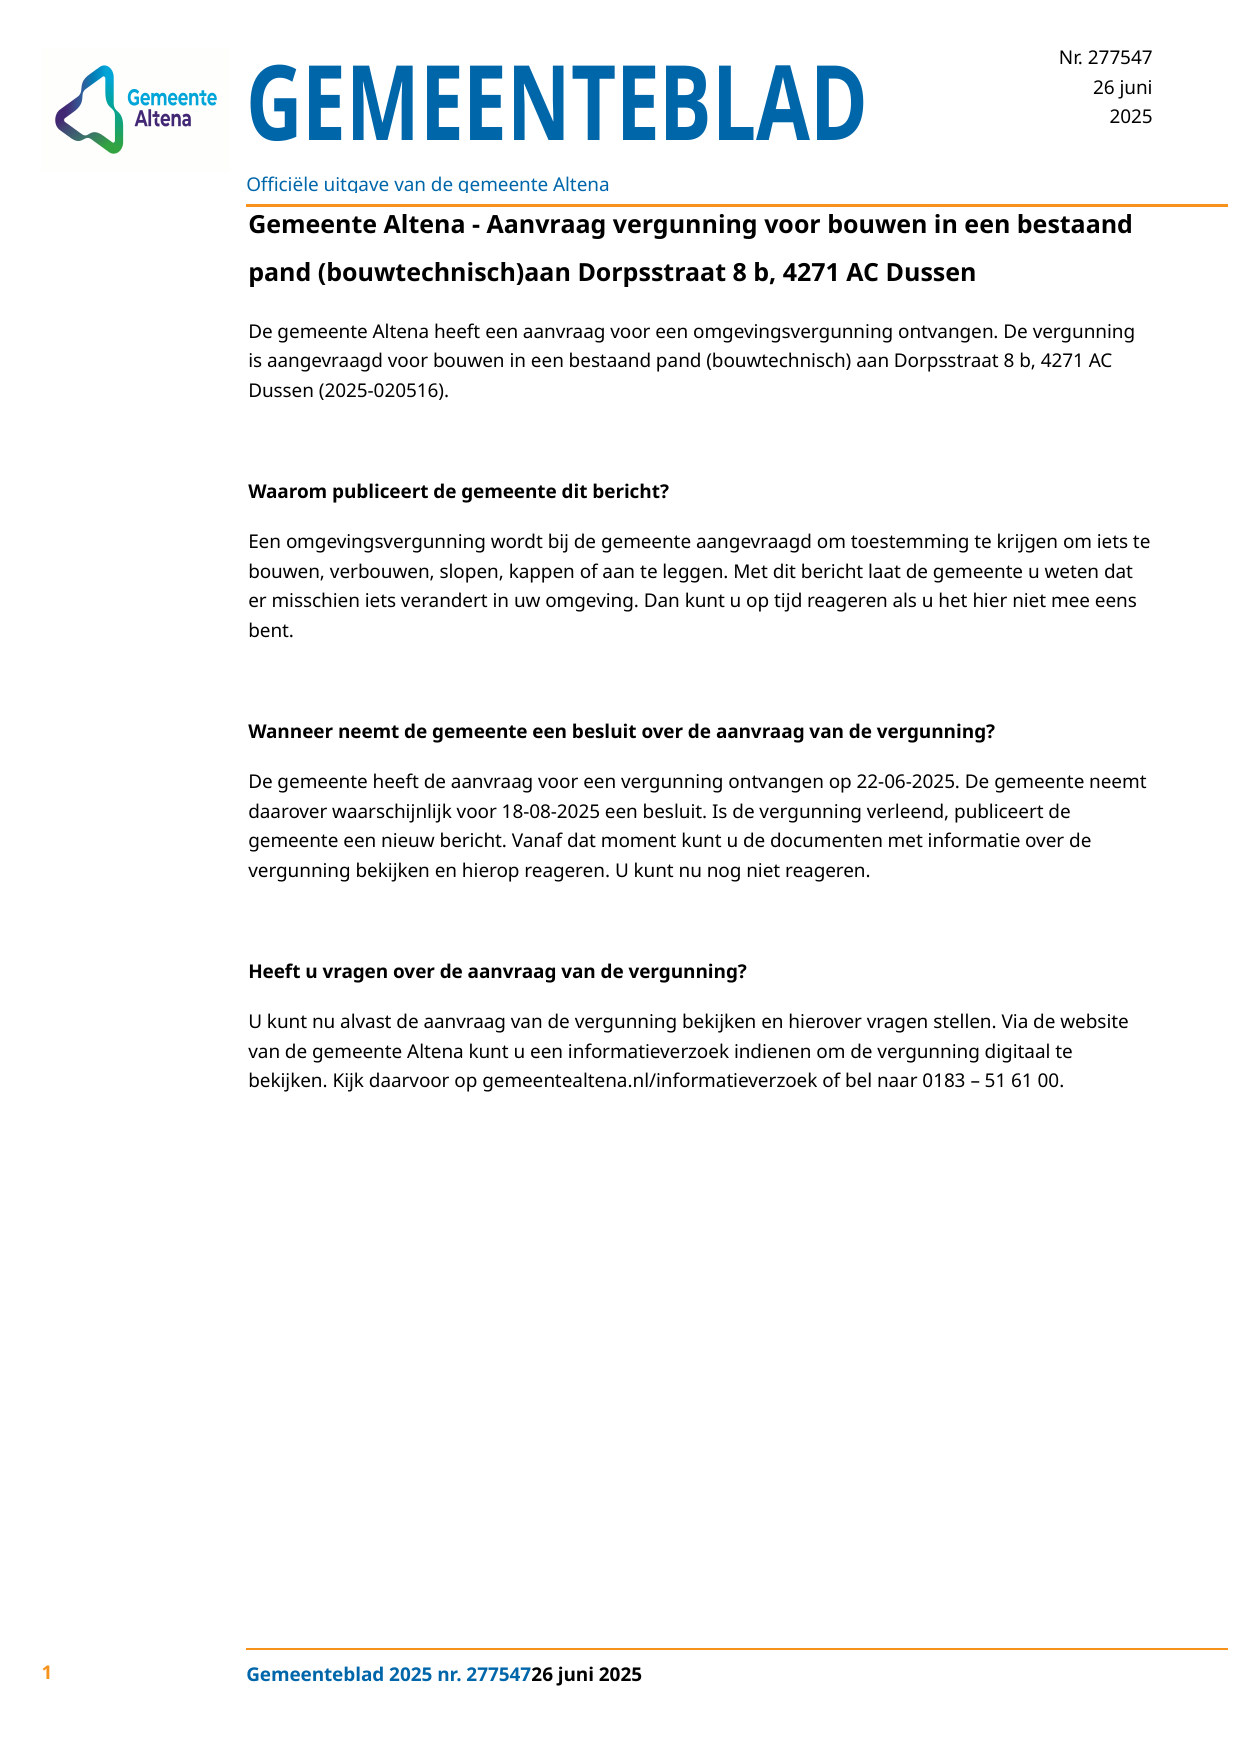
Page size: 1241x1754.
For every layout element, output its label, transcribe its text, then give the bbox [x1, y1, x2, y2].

text Gemeente Altena - Aanvraag vergunning voor bouwen in een bestaand pand (bouwtechnisch)aan Dorpsstraat 8 b, 4271 AC Dussen [248, 207, 1152, 288]
text De gemeente Altena heeft een aanvraag voor een omgevingsvergunning ontvangen. De vergunning is aangevraagd voor bouwen in een bestaand pand (bouwtechnisch) aan Dorpsstraat 8 b, 4271 AC Dussen (2025-020516). [248, 318, 1152, 403]
text Een omgevingsvergunning wordt bij de gemeente aangevraagd om toestemming te krijgen om iets te bouwen, verbouwen, slopen, kappen of aan te leggen. Met dit bericht laat de gemeente u weten dat er misschien iets verandert in uw omgeving. Dan kunt u op tijd reageren als u het hier niet mee eens bent. [248, 528, 1152, 643]
text De gemeente heeft de aanvraag voor een vergunning ontvangen op 22-06-2025. De gemeente neemt daarover waarschijnlijk voor 18-08-2025 een besluit. Is de vergunning verleend, publiceert de gemeente een nieuw bericht. Vanaf dat moment kunt u de documenten met informatie over de vergunning bekijken en hierop reageren. U kunt nu nog niet reageren. [248, 768, 1152, 883]
picture [41, 47, 231, 172]
text U kunt nu alvast de aanvraag van de vergunning bekijken en hierover vragen stellen. Via de website van de gemeente Altena kunt u een informatieverzoek indienen om de vergunning digitaal te bekijken. Kijk daarvoor op gemeentealtena.nl/informatieverzoek of bel naar 0183 – 51 61 00. [248, 1008, 1152, 1093]
text Waarom publiceert de gemeente dit bericht? [248, 478, 1152, 504]
text Wanneer neemt de gemeente een besluit over de aanvraag van de vergunning? [248, 718, 1152, 744]
text Heeft u vragen over de aanvraag van de vergunning? [248, 958, 1152, 984]
